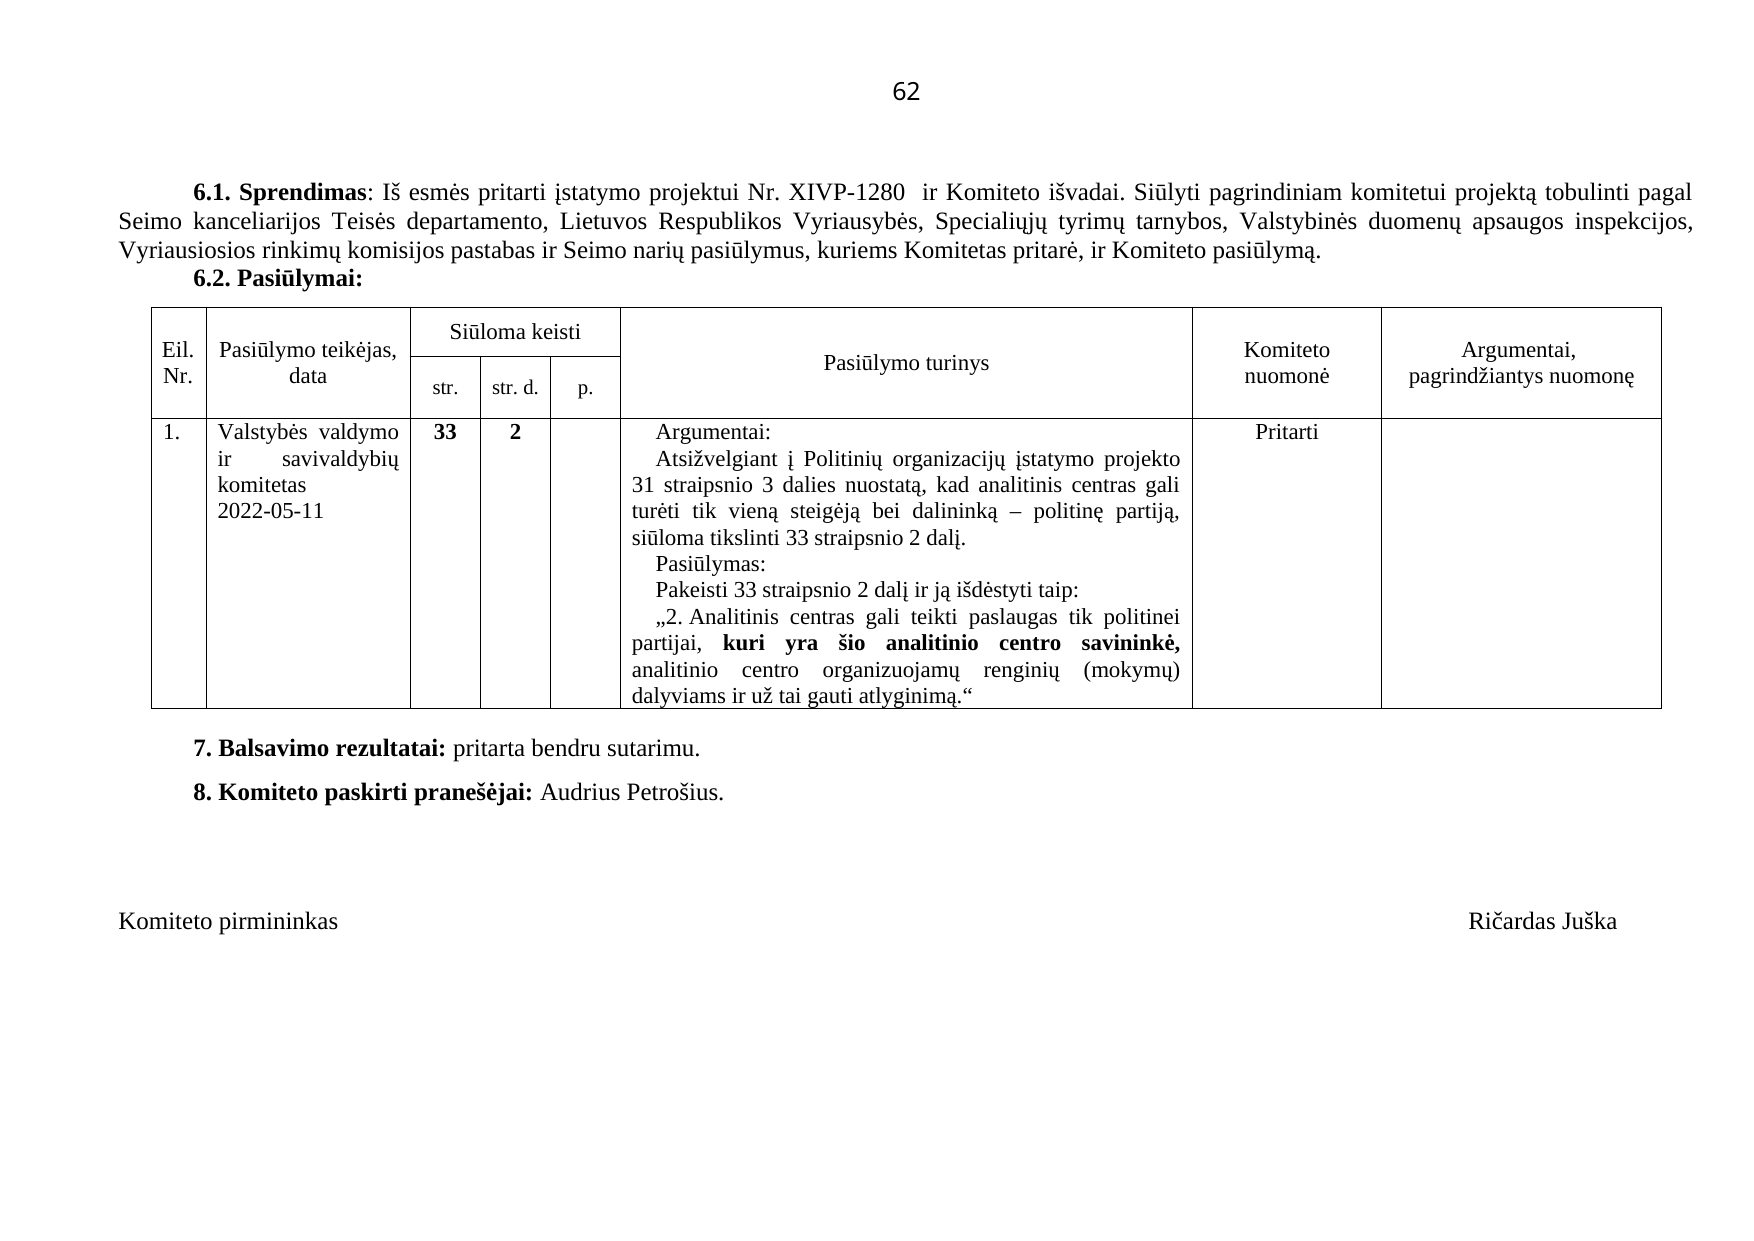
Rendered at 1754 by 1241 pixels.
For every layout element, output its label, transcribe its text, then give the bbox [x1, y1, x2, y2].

table_cell [152, 419, 206, 708]
table_cell 33 [411, 419, 480, 708]
table_cell str. [411, 357, 480, 417]
table_cell [551, 419, 620, 708]
table_header Pasiūlymo teikėjas, data [207, 308, 410, 417]
text 6.2. Pasiūlymai: [118, 263, 1695, 292]
table_cell Argumentai: Atsižvelgiant į Politinių organizacijų įstatymo projekto 31 straipsnio 3 dalies nuostatą, kad analitinis centras gali turėti tik vieną steigėją bei dalininką – politinę partiją, siūloma tikslinti 33 straipsnio 2 dalį. Pasiūlymas: Pakeisti 33 straipsnio 2 dalį ir ją išdėstyti taip: „2. Analitinis centras gali teikti paslaugas tik politinei partijai, kuri yra šio analitinio centro savininkė, analitinio centro organizuojamų renginių (mokymų) dalyviams ir už tai gauti atlyginimą.“ [621, 419, 1192, 708]
table_cell str. d. [481, 357, 550, 417]
table_cell Valstybės valdymo ir savivaldybių komitetas 2022-05-11 [207, 419, 410, 708]
table_header Pasiūlymo turinys [621, 308, 1192, 417]
table_header Argumentai, pagrindžiantys nuomonę [1382, 308, 1661, 417]
text 7. Balsavimo rezultatai: pritarta bendru sutarimu. [118, 733, 1695, 762]
table_header Eil. Nr. [152, 308, 206, 417]
table_cell Pritarti [1193, 419, 1381, 708]
table_cell 2 [481, 419, 550, 708]
table_cell p. [551, 357, 620, 417]
text 6.1. Sprendimas: Iš esmės pritarti įstatymo projektui Nr. XIVP-1280 ir Komiteto išvadai. Siūlyti pagrindiniam komitetui projektą tobulinti pagal Seimo kanceliarijos Teisės departamento, Lietuvos Respublikos Vyriausybės, Specialiųjų tyrimų tarnybos, Valstybinės duomenų apsaugos inspekcijos, Vyriausiosios rinkimų komisijos pastabas ir Seimo narių pasiūlymus, kuriems Komitetas pritarė, ir Komiteto pasiūlymą. [118, 177, 1695, 263]
text 8. Komiteto paskirti pranešėjai: Audrius Petrošius. [118, 777, 1695, 805]
text Komiteto pirmininkas (Parašas) Ričardas Juška [118, 906, 1695, 935]
table_cell [1382, 419, 1661, 708]
table_header Komiteto nuomonė [1193, 308, 1381, 417]
table_header Siūloma keisti [411, 308, 620, 356]
